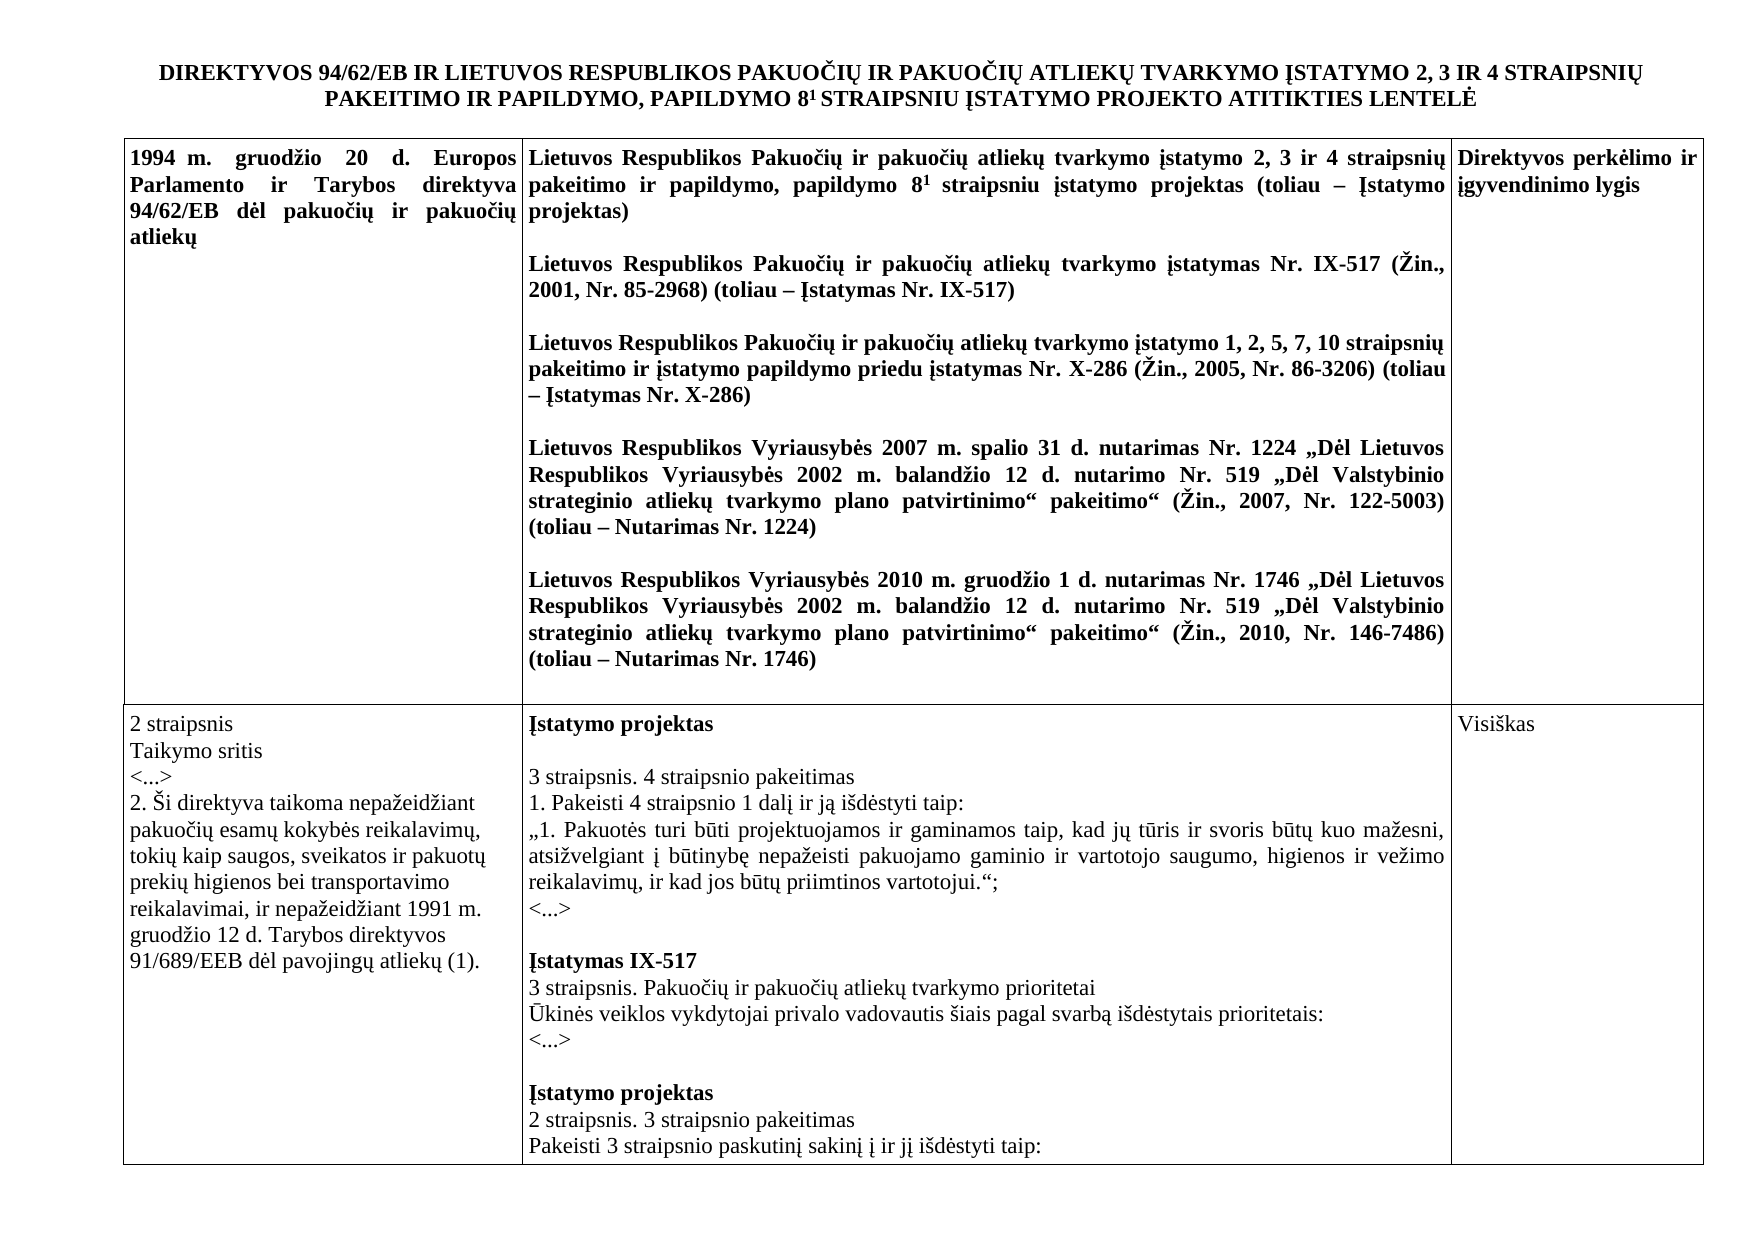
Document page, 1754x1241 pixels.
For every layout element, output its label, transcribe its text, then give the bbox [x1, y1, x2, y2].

table_header 1994 m. gruodžio 20 d. Europos Parlamento ir Tarybos direktyva 94/62/EB dėl pakuočių ir pakuočių atliekų [125, 139, 522, 703]
text Direktyvos 94/62/EB IR LIETUVOS RESPUBLIKOS PAKUOČIŲ IR PAKUOČIŲ ATLIEKŲ TVARKYMO ĮSTATYMO 2, 3 IR 4 STRAIPSNIŲ PAKEITIMO IR PAPILDYMO, PAPILDYMO 81 straipsniu ĮSTATYMO PROJEKTO ATITIKTIES LENTELĖ [118, 59, 1683, 112]
table_cell Įstatymo projektas 3 straipsnis. 4 straipsnio pakeitimas 1. Pakeisti 4 straipsnio 1 dalį ir ją išdėstyti taip: „1. Pakuotės turi būti projektuojamos ir gaminamos taip, kad jų tūris ir svoris būtų kuo mažesni, atsižvelgiant į būtinybę nepažeisti pakuojamo gaminio ir vartotojo saugumo, higienos ir vežimo reikalavimų, ir kad jos būtų priimtinos vartotojui.“; <...> Įstatymas IX-517 3 straipsnis. Pakuočių ir pakuočių atliekų tvarkymo prioritetai Ūkinės veiklos vykdytojai privalo vadovautis šiais pagal svarbą išdėstytais prioritetais: <...> Įstatymo projektas 2 straipsnis. 3 straipsnio pakeitimas Pakeisti 3 straipsnio paskutinį sakinį į ir jį išdėstyti taip: [523, 705, 1451, 1164]
table_header Lietuvos Respublikos Pakuočių ir pakuočių atliekų tvarkymo įstatymo 2, 3 ir 4 straipsnių pakeitimo ir papildymo, papildymo 81 straipsniu įstatymo projektas (toliau – Įstatymo projektas) Lietuvos Respublikos Pakuočių ir pakuočių atliekų tvarkymo įstatymas Nr. IX-517 (Žin., 2001, Nr. 85-2968) (toliau – Įstatymas Nr. IX-517) Lietuvos Respublikos Pakuočių ir pakuočių atliekų tvarkymo įstatymo 1, 2, 5, 7, 10 straipsnių pakeitimo ir įstatymo papildymo priedu įstatymas Nr. X-286 (Žin., 2005, Nr. 86-3206) (toliau – Įstatymas Nr. X-286) Lietuvos Respublikos Vyriausybės 2007 m. spalio 31 d. nutarimas Nr. 1224 „Dėl Lietuvos Respublikos Vyriausybės 2002 m. balandžio 12 d. nutarimo Nr. 519 „Dėl Valstybinio strateginio atliekų tvarkymo plano patvirtinimo“ pakeitimo“ (Žin., 2007, Nr. 122-5003) (toliau – Nutarimas Nr. 1224) Lietuvos Respublikos Vyriausybės 2010 m. gruodžio 1 d. nutarimas Nr. 1746 „Dėl Lietuvos Respublikos Vyriausybės 2002 m. balandžio 12 d. nutarimo Nr. 519 „Dėl Valstybinio strateginio atliekų tvarkymo plano patvirtinimo“ pakeitimo“ (Žin., 2010, Nr. 146-7486) (toliau – Nutarimas Nr. 1746) [523, 139, 1451, 703]
table_cell 2 straipsnis Taikymo sritis <...> 2. Ši direktyva taikoma nepažeidžiant pakuočių esamų kokybės reikalavimų, tokių kaip saugos, sveikatos ir pakuotų prekių higienos bei transportavimo reikalavimai, ir nepažeidžiant 1991 m. gruodžio 12 d. Tarybos direktyvos 91/689/EEB dėl pavojingų atliekų (1). [124, 705, 522, 1164]
table_cell Visiškas [1452, 705, 1703, 1164]
table_header Direktyvos perkėlimo ir įgyvendinimo lygis [1452, 139, 1703, 703]
